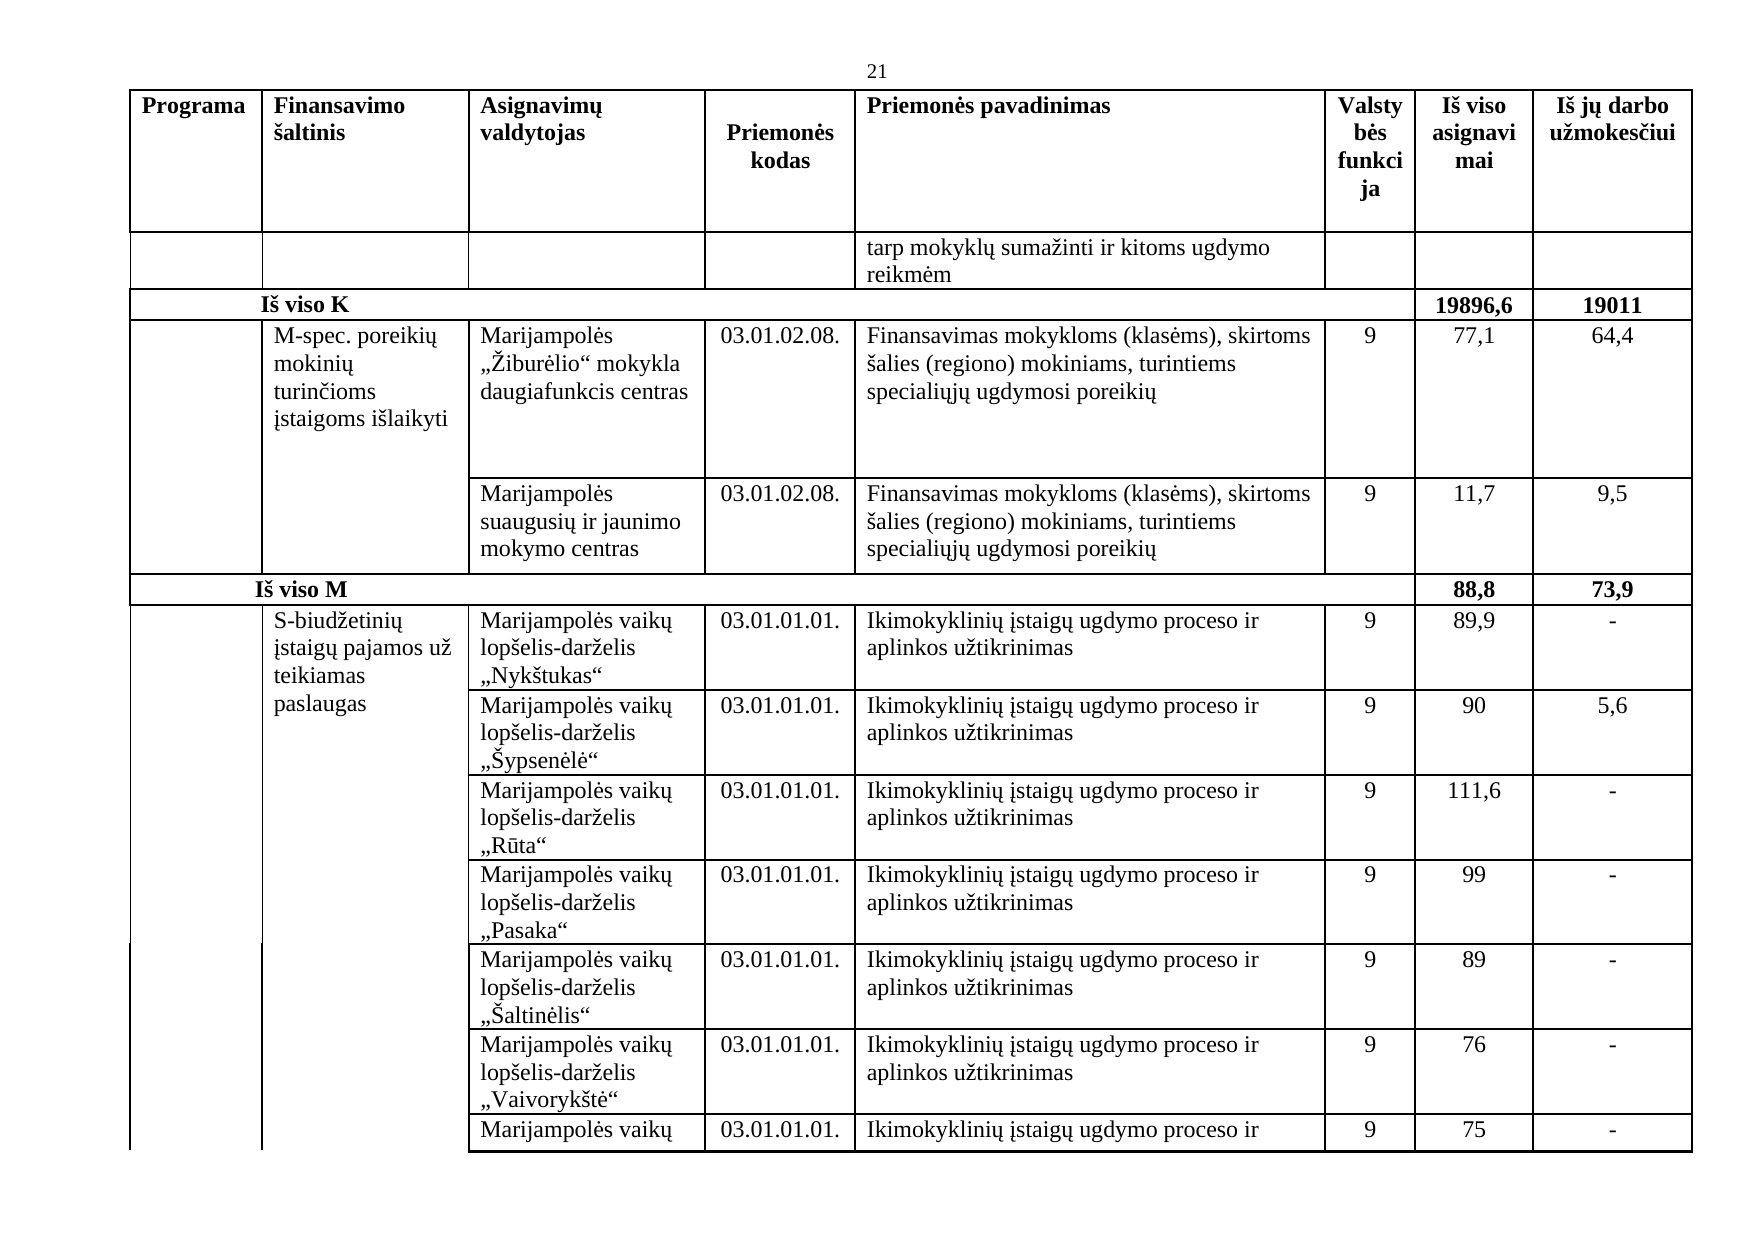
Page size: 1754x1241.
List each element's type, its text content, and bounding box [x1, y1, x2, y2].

table_cell 9 [1326, 861, 1414, 943]
table_cell 9,5 [1534, 479, 1691, 572]
table_header Priemonės pavadinimas [856, 91, 1324, 201]
table_header Iš viso asignavimai [1416, 91, 1532, 231]
table_cell 19011 [1534, 290, 1691, 319]
table_cell [469, 233, 704, 288]
table_cell [1534, 233, 1691, 288]
table_cell 19896,6 [1416, 290, 1532, 319]
table_cell Ikimokyklinių įstaigų ugdymo proceso ir aplinkos užtikrinimas [856, 606, 1324, 689]
table_cell Ikimokyklinių įstaigų ugdymo proceso ir aplinkos užtikrinimas [856, 1030, 1324, 1113]
table_cell [706, 201, 854, 231]
table_cell 5,6 [1534, 691, 1691, 773]
table_cell [131, 1028, 261, 1113]
table_cell [131, 477, 261, 572]
table_cell [131, 606, 262, 943]
table_cell Marijampolės „Žiburėlio“ mokykla daugiafunkcis centras [470, 321, 704, 477]
table_cell [263, 943, 468, 1028]
table_header Programa [131, 91, 261, 201]
table_header Priemonės kodas [706, 91, 854, 201]
table_cell [263, 1113, 468, 1150]
table_cell 9 [1326, 479, 1414, 572]
table_cell Ikimokyklinių įstaigų ugdymo proceso ir [856, 1115, 1324, 1150]
table_cell 03.01.01.01. [706, 861, 854, 943]
table_cell - [1534, 945, 1691, 1028]
table_cell S-biudžetinių įstaigų pajamos už teikiamas paslaugas [263, 606, 468, 943]
table_cell 88,8 [1416, 575, 1532, 604]
table_cell - [1534, 776, 1691, 858]
table_cell [263, 201, 468, 231]
table_cell 64,4 [1534, 321, 1691, 477]
table_cell [1326, 233, 1414, 288]
table_cell Marijampolės vaikų lopšelis-darželis „Šaltinėlis“ [470, 945, 704, 1028]
table_cell 89,9 [1416, 606, 1532, 689]
table_header Iš jų darbo užmokesčiui [1534, 91, 1691, 231]
table_cell Ikimokyklinių įstaigų ugdymo proceso ir aplinkos užtikrinimas [856, 776, 1324, 858]
table_cell [131, 233, 262, 288]
table_cell Marijampolės vaikų [470, 1115, 704, 1150]
table_cell [263, 233, 468, 288]
table_cell Finansavimas mokykloms (klasėms), skirtoms šalies (regiono) mokiniams, turintiems specialiųjų ugdymosi poreikių [856, 479, 1324, 572]
table_cell Ikimokyklinių įstaigų ugdymo proceso ir aplinkos užtikrinimas [856, 945, 1324, 1028]
table_cell [131, 1113, 261, 1150]
table_cell 03.01.02.08. [706, 321, 854, 477]
table_cell [706, 233, 854, 288]
table_cell 03.01.01.01. [706, 1030, 854, 1113]
table_cell 89 [1416, 945, 1532, 1028]
table_cell 9 [1326, 945, 1414, 1028]
table_cell [470, 201, 704, 231]
table_cell 90 [1416, 691, 1532, 773]
table_cell Marijampolės vaikų lopšelis-darželis „Nykštukas“ [469, 606, 704, 689]
table_cell M-spec. poreikių mokinių turinčioms įstaigoms išlaikyti [263, 321, 468, 477]
table_cell Marijampolės vaikų lopšelis-darželis „Pasaka“ [469, 861, 704, 943]
table_cell - [1534, 861, 1691, 943]
table_cell - [1534, 606, 1691, 689]
table_cell 03.01.01.01. [706, 691, 854, 773]
table_cell 03.01.02.08. [706, 479, 854, 572]
table_cell Ikimokyklinių įstaigų ugdymo proceso ir aplinkos užtikrinimas [856, 691, 1324, 773]
table_cell tarp mokyklų sumažinti ir kitoms ugdymo reikmėm [856, 233, 1324, 288]
table_cell 03.01.01.01. [706, 1115, 854, 1150]
table_cell 9 [1326, 321, 1414, 477]
table_cell Iš viso M [131, 575, 1414, 604]
table_cell - [1534, 1115, 1691, 1150]
table_cell Finansavimas mokykloms (klasėms), skirtoms šalies (regiono) mokiniams, turintiems specialiųjų ugdymosi poreikių [856, 321, 1324, 477]
table_cell [263, 1028, 468, 1113]
table_cell 75 [1416, 1115, 1532, 1150]
table_cell Iš viso K [131, 290, 1414, 319]
table_cell 111,6 [1416, 776, 1532, 858]
table_cell Marijampolės suaugusių ir jaunimo mokymo centras [470, 479, 704, 572]
table_cell 9 [1326, 691, 1414, 773]
table_cell - [1534, 1030, 1691, 1113]
table_cell [131, 943, 261, 1028]
table_cell 9 [1326, 606, 1414, 689]
table_cell 73,9 [1534, 575, 1691, 604]
table_cell 03.01.01.01. [706, 776, 854, 858]
table_cell 03.01.01.01. [706, 606, 854, 689]
table_cell [1326, 201, 1414, 231]
table_cell 9 [1326, 776, 1414, 858]
table_cell 77,1 [1416, 321, 1532, 477]
table_cell 11,7 [1416, 479, 1532, 572]
table_header Finansavimo šaltinis [263, 91, 468, 201]
table_cell 76 [1416, 1030, 1532, 1113]
table_cell 99 [1416, 861, 1532, 943]
table_cell [856, 201, 1324, 231]
table_cell 9 [1326, 1030, 1414, 1113]
table_header Valstybės funkcija [1326, 91, 1414, 201]
table_header Asignavimų valdytojas [470, 91, 704, 201]
table_cell 9 [1326, 1115, 1414, 1150]
table_cell [263, 477, 468, 572]
table_cell [131, 201, 261, 231]
table_cell Ikimokyklinių įstaigų ugdymo proceso ir aplinkos užtikrinimas [856, 861, 1324, 943]
table_cell Marijampolės vaikų lopšelis-darželis „Vaivorykštė“ [470, 1030, 704, 1113]
table_cell Marijampolės vaikų lopšelis-darželis „Šypsenėlė“ [469, 691, 704, 773]
table_cell Marijampolės vaikų lopšelis-darželis „Rūta“ [469, 776, 704, 858]
table_cell 03.01.01.01. [706, 945, 854, 1028]
table_cell [131, 321, 261, 477]
table_cell [1416, 233, 1532, 288]
